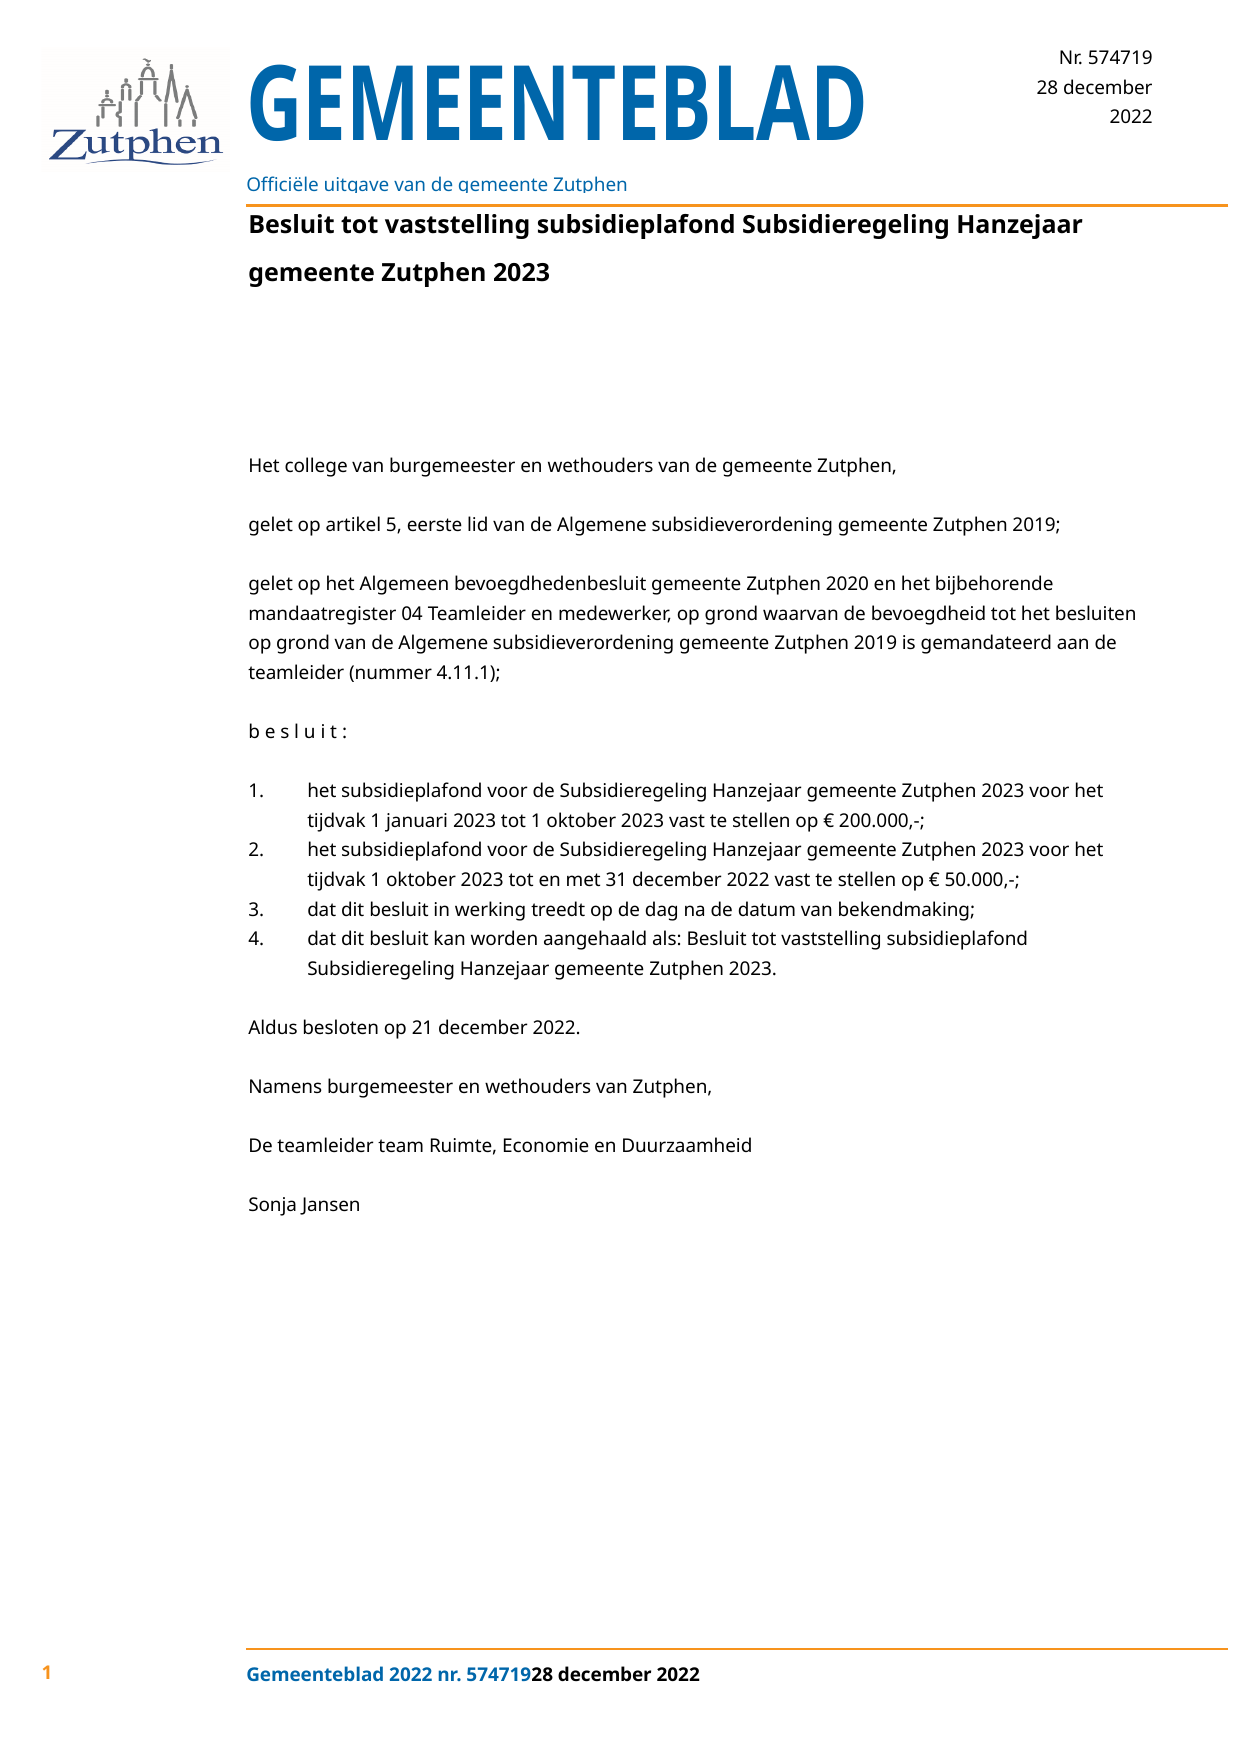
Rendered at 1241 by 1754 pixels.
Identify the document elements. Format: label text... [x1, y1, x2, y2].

list dat dit besluit kan worden aangehaald als: Besluit tot vaststelling subsidieplafond Subsidieregeling Hanzejaar gemeente Zutphen 2023. [248, 925, 1152, 981]
text b e s l u i t : [248, 718, 1152, 744]
text Het college van burgemeester en wethouders van de gemeente Zutphen, [248, 452, 1152, 478]
text De teamleider team Ruimte, Economie en Duurzaamheid [248, 1132, 1152, 1158]
text Besluit tot vaststelling subsidieplafond Subsidieregeling Hanzejaar gemeente Zutphen 2023 [248, 207, 1152, 288]
text Aldus besloten op 21 december 2022. [248, 1014, 1152, 1040]
list het subsidieplafond voor de Subsidieregeling Hanzejaar gemeente Zutphen 2023 voor het tijdvak 1 januari 2023 tot 1 oktober 2023 vast te stellen op € 200.000,-; [248, 777, 1152, 833]
text Namens burgemeester en wethouders van Zutphen, [248, 1073, 1152, 1099]
list dat dit besluit in werking treedt op de dag na de datum van bekendmaking; [248, 896, 1152, 922]
text gelet op artikel 5, eerste lid van de Algemene subsidieverordening gemeente Zutphen 2019; [248, 511, 1152, 537]
text gelet op het Algemeen bevoegdhedenbesluit gemeente Zutphen 2020 en het bijbehorende mandaatregister 04 Teamleider en medewerker, op grond waarvan de bevoegdheid tot het besluiten op grond van de Algemene subsidieverordening gemeente Zutphen 2019 is gemandateerd aan de teamleider (nummer 4.11.1); [248, 570, 1152, 685]
picture [41, 47, 231, 172]
list het subsidieplafond voor de Subsidieregeling Hanzejaar gemeente Zutphen 2023 voor het tijdvak 1 oktober 2023 tot en met 31 december 2022 vast te stellen op € 50.000,-; [248, 837, 1152, 892]
text Sonja Jansen [248, 1192, 1152, 1217]
